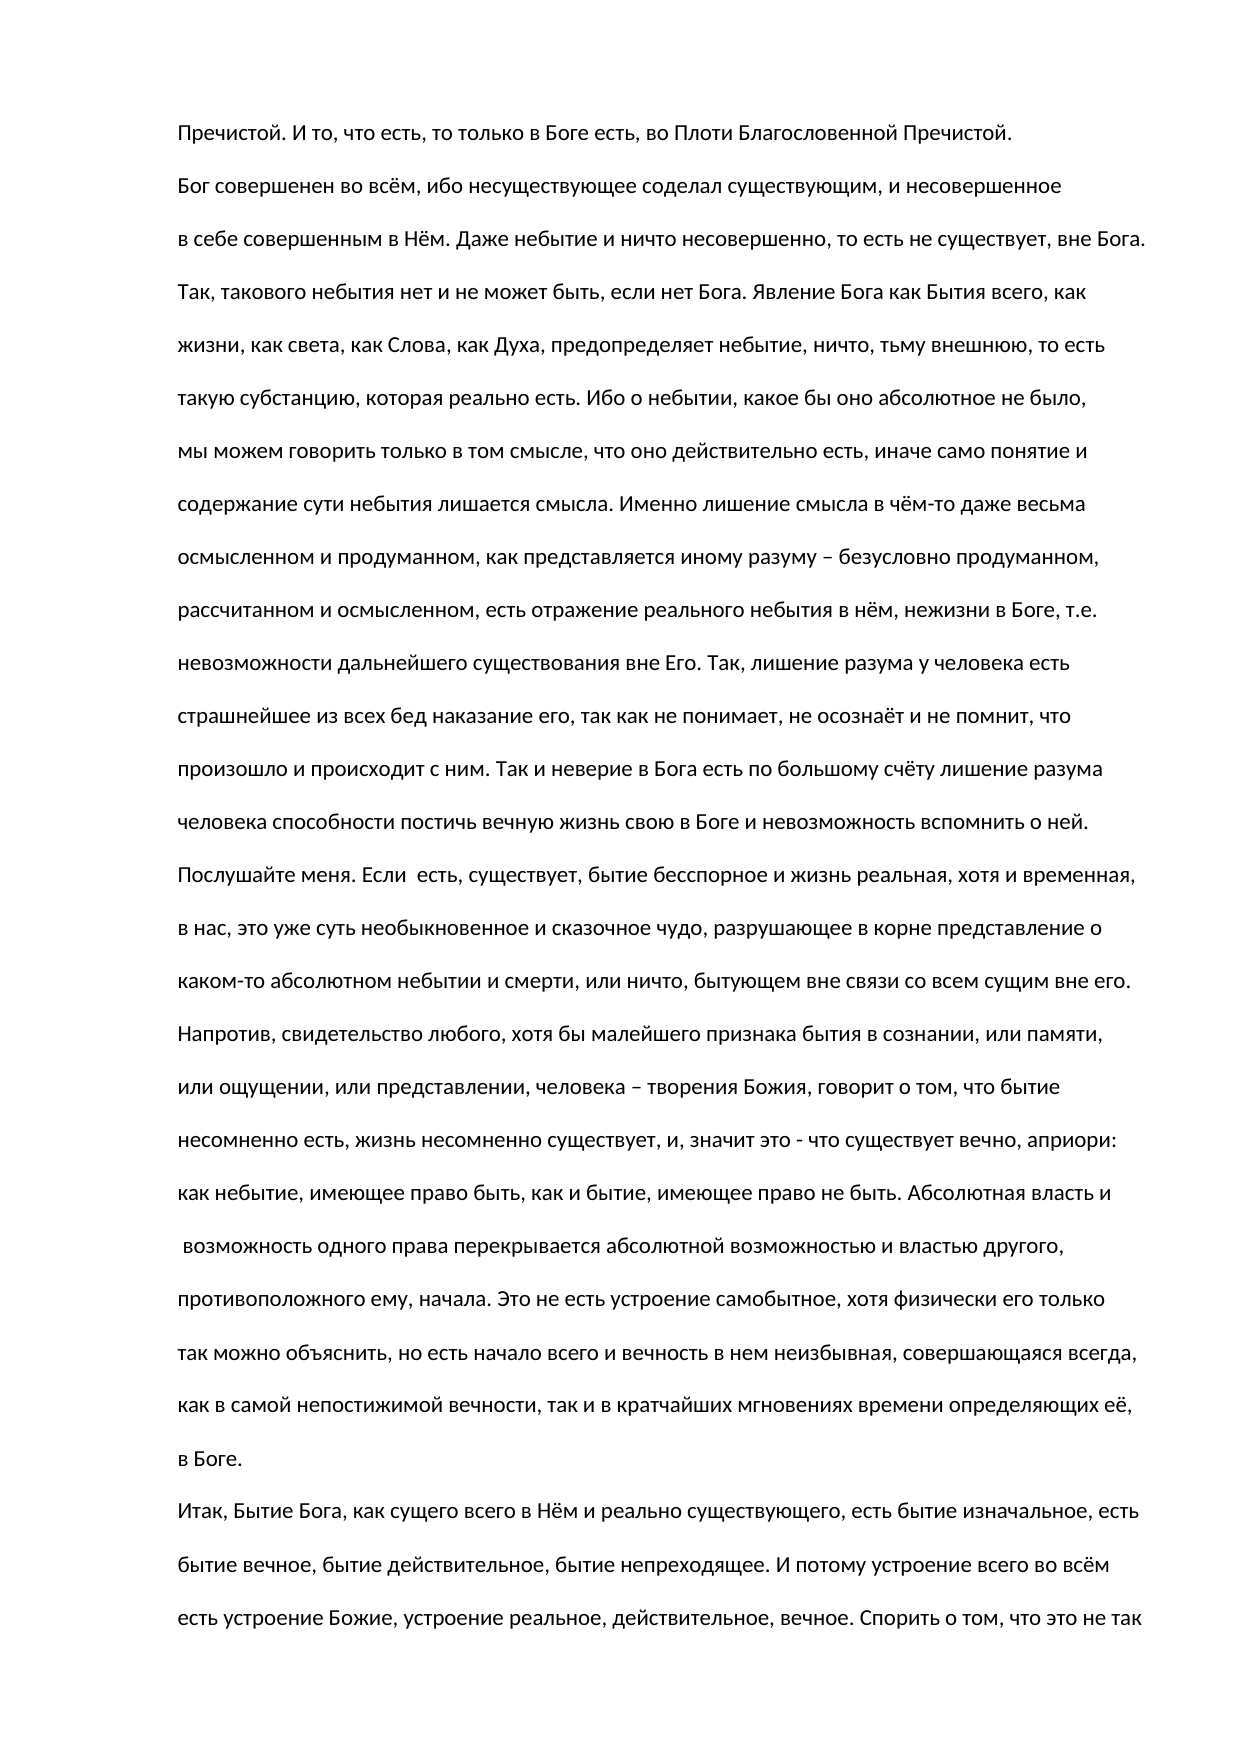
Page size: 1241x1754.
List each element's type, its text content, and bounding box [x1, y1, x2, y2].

text как в самой непостижимой вечности, так и в кратчайших мгновениях времени определяющих её, [177, 1391, 1152, 1419]
text возможность одного права перекрывается абсолютной возможностью и властью другого, [177, 1232, 1152, 1259]
text Бог совершенен во всём, ибо несуществующее соделал существующим, и несовершенное [177, 171, 1152, 199]
text содержание сути небытия лишается смысла. Именно лишение смысла в чём-то даже весьма [177, 489, 1152, 517]
text каком-то абсолютном небытии и смерти, или ничто, бытующем вне связи со всем сущим вне его. [177, 966, 1152, 994]
text Послушайте меня. Если есть, существует, бытие бесспорное и жизнь реальная, хотя и временная, [177, 860, 1152, 888]
text рассчитанном и осмысленном, есть отражение реального небытия в нём, нежизни в Боге, т.е. [177, 595, 1152, 623]
text Пречистой. И то, что есть, то только в Боге есть, во Плоти Благословенной Пречистой. [177, 118, 1152, 146]
text невозможности дальнейшего существования вне Его. Так, лишение разума у человека есть [177, 648, 1152, 676]
text жизни, как света, как Слова, как Духа, предопределяет небытие, ничто, тьму внешнюю, то есть [177, 330, 1152, 358]
text бытие вечное, бытие действительное, бытие непреходящее. И потому устроение всего во всём [177, 1550, 1152, 1578]
text как небытие, имеющее право быть, как и бытие, имеющее право не быть. Абсолютная власть и [177, 1178, 1152, 1207]
text Напротив, свидетельство любого, хотя бы малейшего признака бытия в сознании, или памяти, [177, 1019, 1152, 1047]
text мы можем говорить только в том смысле, что оно действительно есть, иначе само понятие и [177, 436, 1152, 464]
text Так, такового небытия нет и не может быть, если нет Бога. Явление Бога как Бытия всего, как [177, 277, 1152, 305]
text в себе совершенным в Нём. Даже небытие и ничто несовершенно, то есть не существует, вне Бога. [177, 224, 1152, 252]
text осмысленном и продуманном, как представляется иному разуму – безусловно продуманном, [177, 542, 1152, 570]
text противоположного ему, начала. Это не есть устроение самобытное, хотя физически его только [177, 1284, 1152, 1313]
text Итак, Бытие Бога, как сущего всего в Нём и реально существующего, есть бытие изначальное, есть [177, 1497, 1152, 1525]
text в нас, это уже суть необыкновенное и сказочное чудо, разрушающее в корне представление о [177, 913, 1152, 941]
text произошло и происходит с ним. Так и неверие в Бога есть по большому счёту лишение разума [177, 754, 1152, 782]
text так можно объяснить, но есть начало всего и вечность в нем неизбывная, совершающаяся всегда, [177, 1338, 1152, 1366]
text человека способности постичь вечную жизнь свою в Боге и невозможность вспомнить о ней. [177, 807, 1152, 835]
text несомненно есть, жизнь несомненно существует, и, значит это - что существует вечно, априори: [177, 1126, 1152, 1153]
text или ощущении, или представлении, человека – творения Божия, говорит о том, что бытие [177, 1072, 1152, 1101]
text есть устроение Божие, устроение реальное, действительное, вечное. Спорить о том, что это не так [177, 1603, 1152, 1631]
text страшнейшее из всех бед наказание его, так как не понимает, не осознаёт и не помнит, что [177, 701, 1152, 729]
text такую субстанцию, которая реально есть. Ибо о небытии, какое бы оно абсолютное не было, [177, 383, 1152, 411]
text в Боге. [177, 1444, 1152, 1472]
